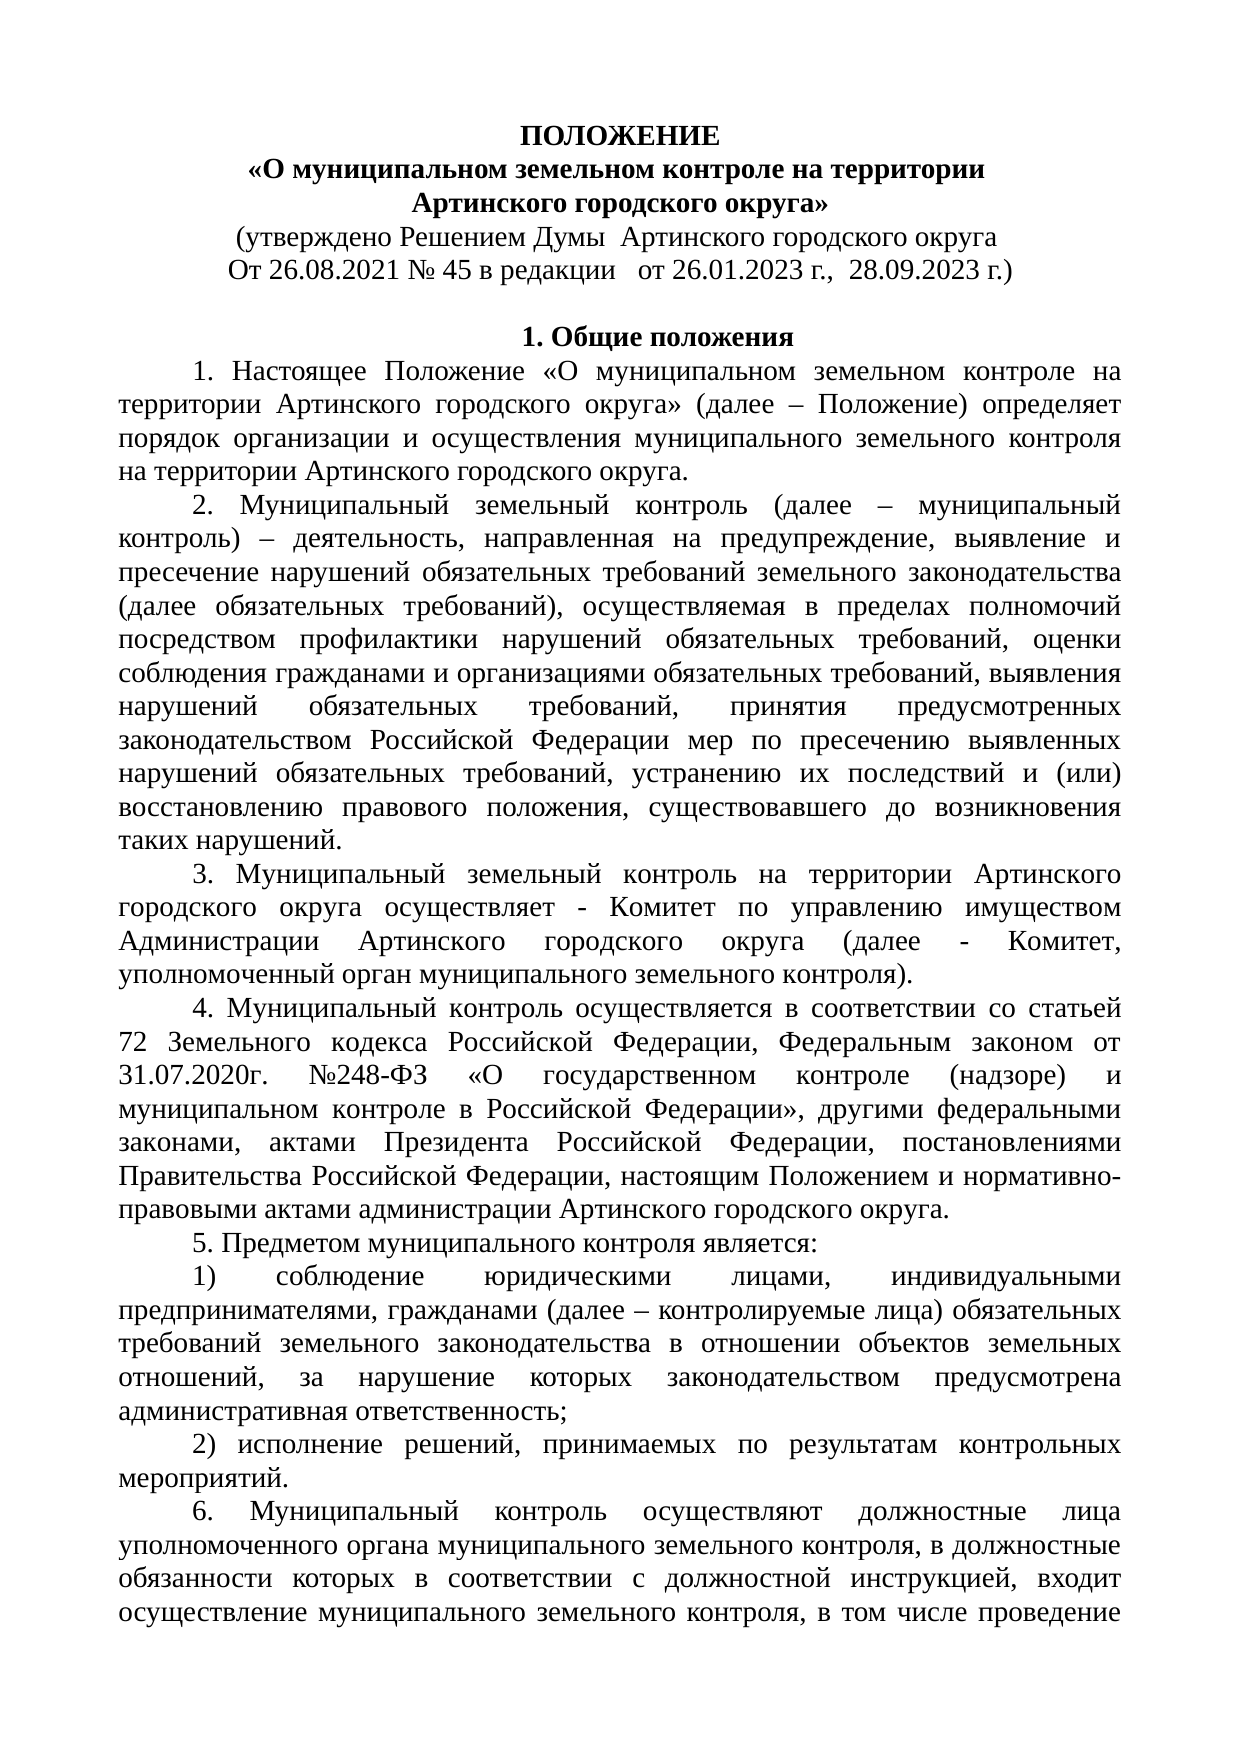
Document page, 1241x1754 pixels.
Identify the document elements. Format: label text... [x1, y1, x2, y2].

text 3. Муниципальный земельный контроль на территории Артинского городского округа осуществляет - Комитет по управлению имуществом Администрации Артинского городского округа (далее - Комитет, уполномоченный орган муниципального земельного контроля). [118, 856, 1122, 990]
text 6. Муниципальный контроль осуществляют должностные лица уполномоченного органа муниципального земельного контроля, в должностные обязанности которых в соответствии с должностной инструкцией, входит осуществление муниципального земельного контроля, в том числе проведение [118, 1493, 1122, 1627]
text 5. Предметом муниципального контроля является: [118, 1225, 1122, 1258]
text 1. Настоящее Положение «О муниципальном земельном контроле на территории Артинского городского округа» (далее – Положение) определяет порядок организации и осуществления муниципального земельного контроля на территории Артинского городского округа. [118, 353, 1122, 487]
subtitle От 26.08.2021 № 45 в редакции от 26.01.2023 г., 28.09.2023 г.) [118, 252, 1122, 286]
subtitle 1. Общие положения [156, 319, 1122, 353]
subtitle (утверждено Решением Думы Артинского городского округа [118, 219, 1122, 252]
text 4. Муниципальный контроль осуществляется в соответствии со статьей 72 Земельного кодекса Российской Федерации, Федеральным законом от 31.07.2020г. №248-ФЗ «О государственном контроле (надзоре) и муниципальном контроле в Российской Федерации», другими федеральными законами, актами Президента Российской Федерации, постановлениями Правительства Российской Федерации, настоящим Положением и нормативно-правовыми актами администрации Артинского городского округа. [118, 990, 1122, 1225]
text «О муниципальном земельном контроле на территории Артинского городского округа» [118, 152, 1122, 219]
text 1) соблюдение юридическими лицами, индивидуальными предпринимателями, гражданами (далее – контролируемые лица) обязательных требований земельного законодательства в отношении объектов земельных отношений, за нарушение которых законодательством предусмотрена административная ответственность; [118, 1258, 1122, 1426]
text 2. Муниципальный земельный контроль (далее – муниципальный контроль) – деятельность, направленная на предупреждение, выявление и пресечение нарушений обязательных требований земельного законодательства (далее обязательных требований), осуществляемая в пределах полномочий посредством профилактики нарушений обязательных требований, оценки соблюдения гражданами и организациями обязательных требований, выявления нарушений обязательных требований, принятия предусмотренных законодательством Российской Федерации мер по пресечению выявленных нарушений обязательных требований, устранению их последствий и (или) восстановлению правового положения, существовавшего до возникновения таких нарушений. [118, 487, 1122, 856]
text 2) исполнение решений, принимаемых по результатам контрольных мероприятий. [118, 1426, 1122, 1493]
text ПОЛОЖЕНИЕ [118, 118, 1122, 152]
